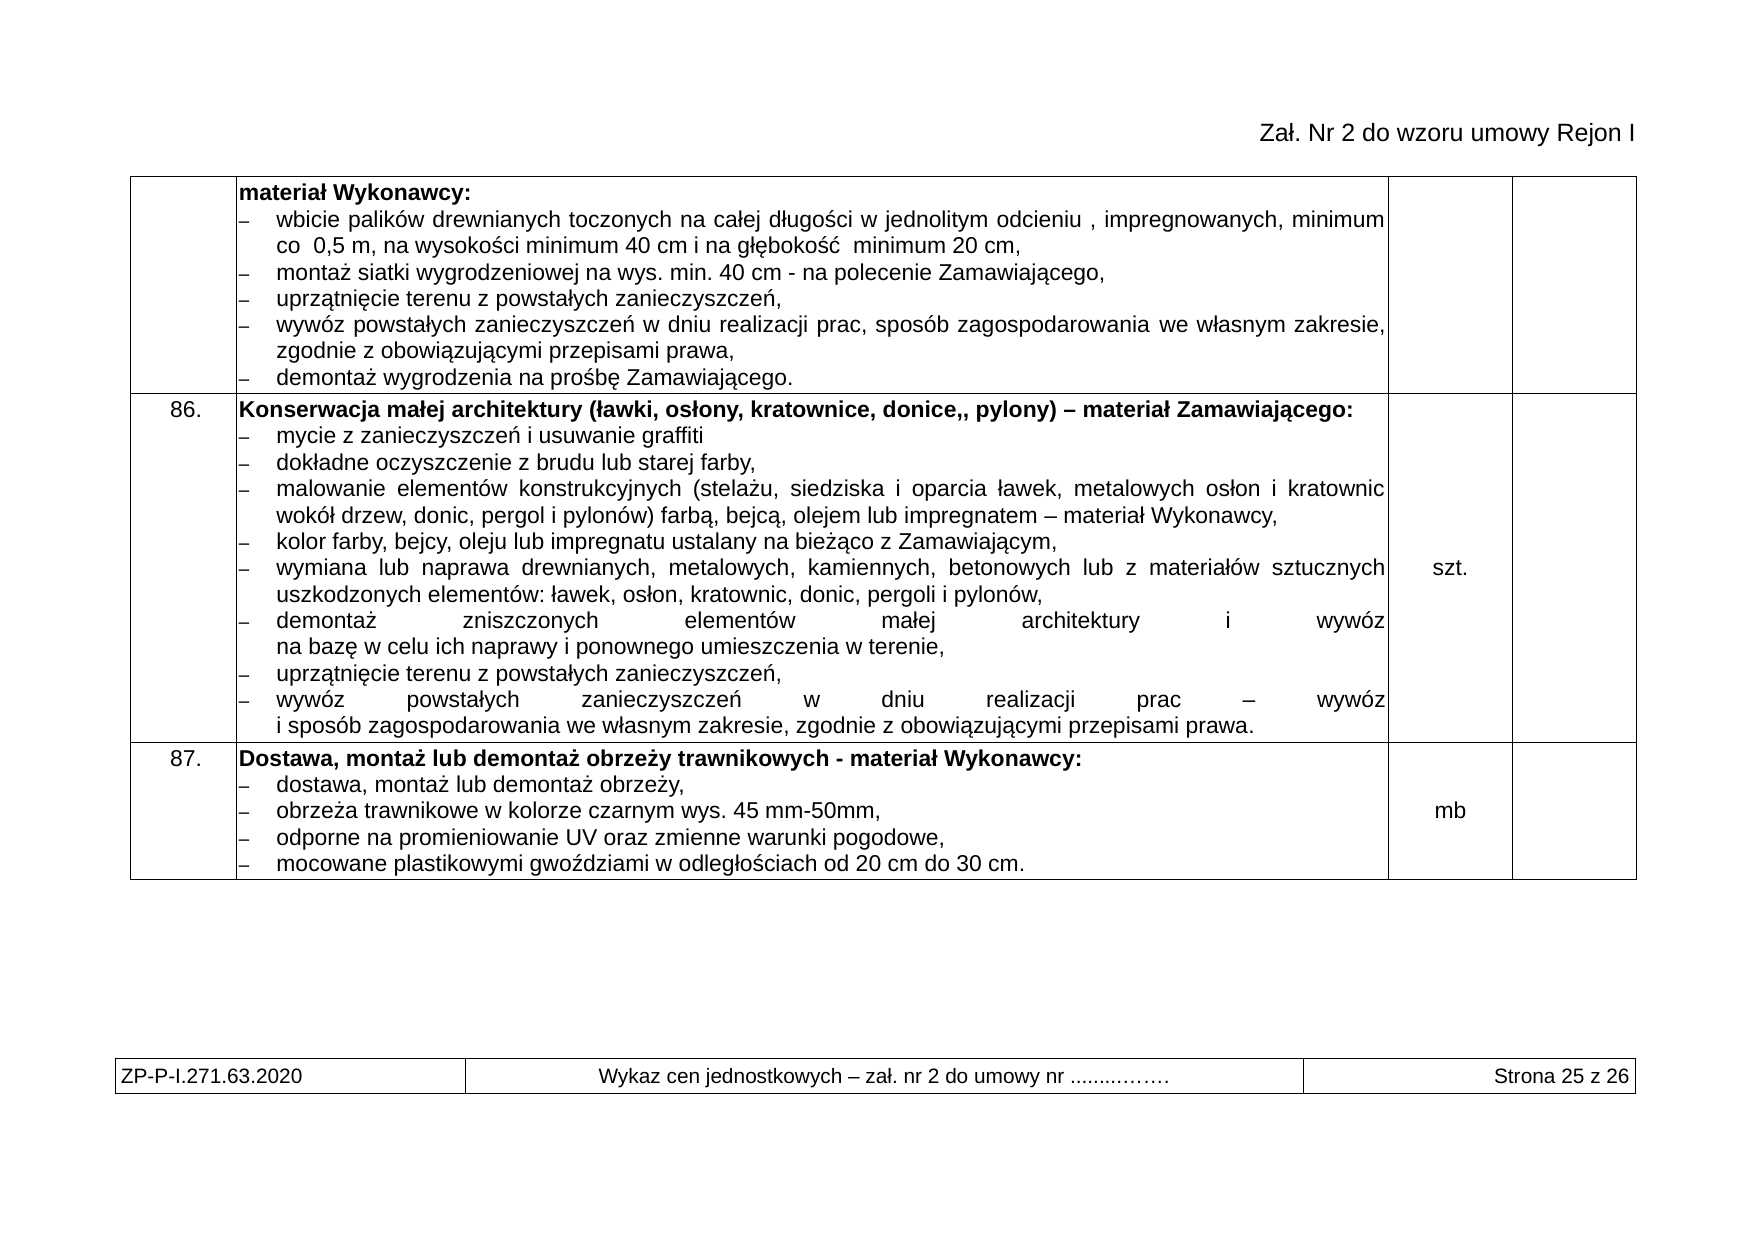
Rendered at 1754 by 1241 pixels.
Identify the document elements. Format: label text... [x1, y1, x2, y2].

table_cell [131, 394, 236, 742]
table_cell - materiał Wykonawcy: wbicie palików drewnianych toczonych na całej długości w jednolitym odcieniu , impregnowanych, minimum co 0,5 m, na wysokości minimum 40 cm i na głębokość minimum 20 cm, montaż siatki wygrodzeniowej na wys. min. 40 cm - na polecenie Zamawiającego, uprzątnięcie terenu z powstałych zanieczyszczeń, wywóz powstałych zanieczyszczeń w dniu realizacji prac, sposób zagospodarowania we własnym zakresie, zgodnie z obowiązującymi przepisami prawa, demontaż wygrodzenia na prośbę Zamawiającego. [237, 177, 1388, 393]
table_cell [1513, 743, 1636, 879]
table_cell Konserwacja małej architektury (ławki, osłony, kratownice, donice,, pylony) – materiał Zamawiającego: mycie z zanieczyszczeń i usuwanie graffiti dokładne oczyszczenie z brudu lub starej farby, malowanie elementów konstrukcyjnych (stelażu, siedziska i oparcia ławek, metalowych osłon i kratownic wokół drzew, donic, pergol i pylonów) farbą, bejcą, olejem lub impregnatem – materiał Wykonawcy, kolor farby, bejcy, oleju lub impregnatu ustalany na bieżąco z Zamawiającym, wymiana lub naprawa drewnianych, metalowych, kamiennych, betonowych lub z materiałów sztucznych uszkodzonych elementów: ławek, osłon, kratownic, donic, pergoli i pylonów, demontaż zniszczonych elementów małej architektury i wywóz na bazę w celu ich naprawy i ponownego umieszczenia w terenie, uprzątnięcie terenu z powstałych zanieczyszczeń, wywóz powstałych zanieczyszczeń w dniu realizacji prac – wywóz i sposób zagospodarowania we własnym zakresie, zgodnie z obowiązującymi przepisami prawa. [237, 394, 1388, 742]
table_cell [131, 743, 236, 879]
table_cell [1389, 177, 1512, 393]
table_cell [1513, 177, 1636, 393]
table_cell Dostawa, montaż lub demontaż obrzeży trawnikowych - materiał Wykonawcy: dostawa, montaż lub demontaż obrzeży, obrzeża trawnikowe w kolorze czarnym wys. 45 mm-50mm, odporne na promieniowanie UV oraz zmienne warunki pogodowe, mocowane plastikowymi gwoździami w odległościach od 20 cm do 30 cm. [237, 743, 1388, 879]
table_cell [131, 177, 236, 393]
table_cell szt. [1389, 394, 1512, 742]
table_cell [1513, 394, 1636, 742]
table_cell mb [1389, 743, 1512, 879]
